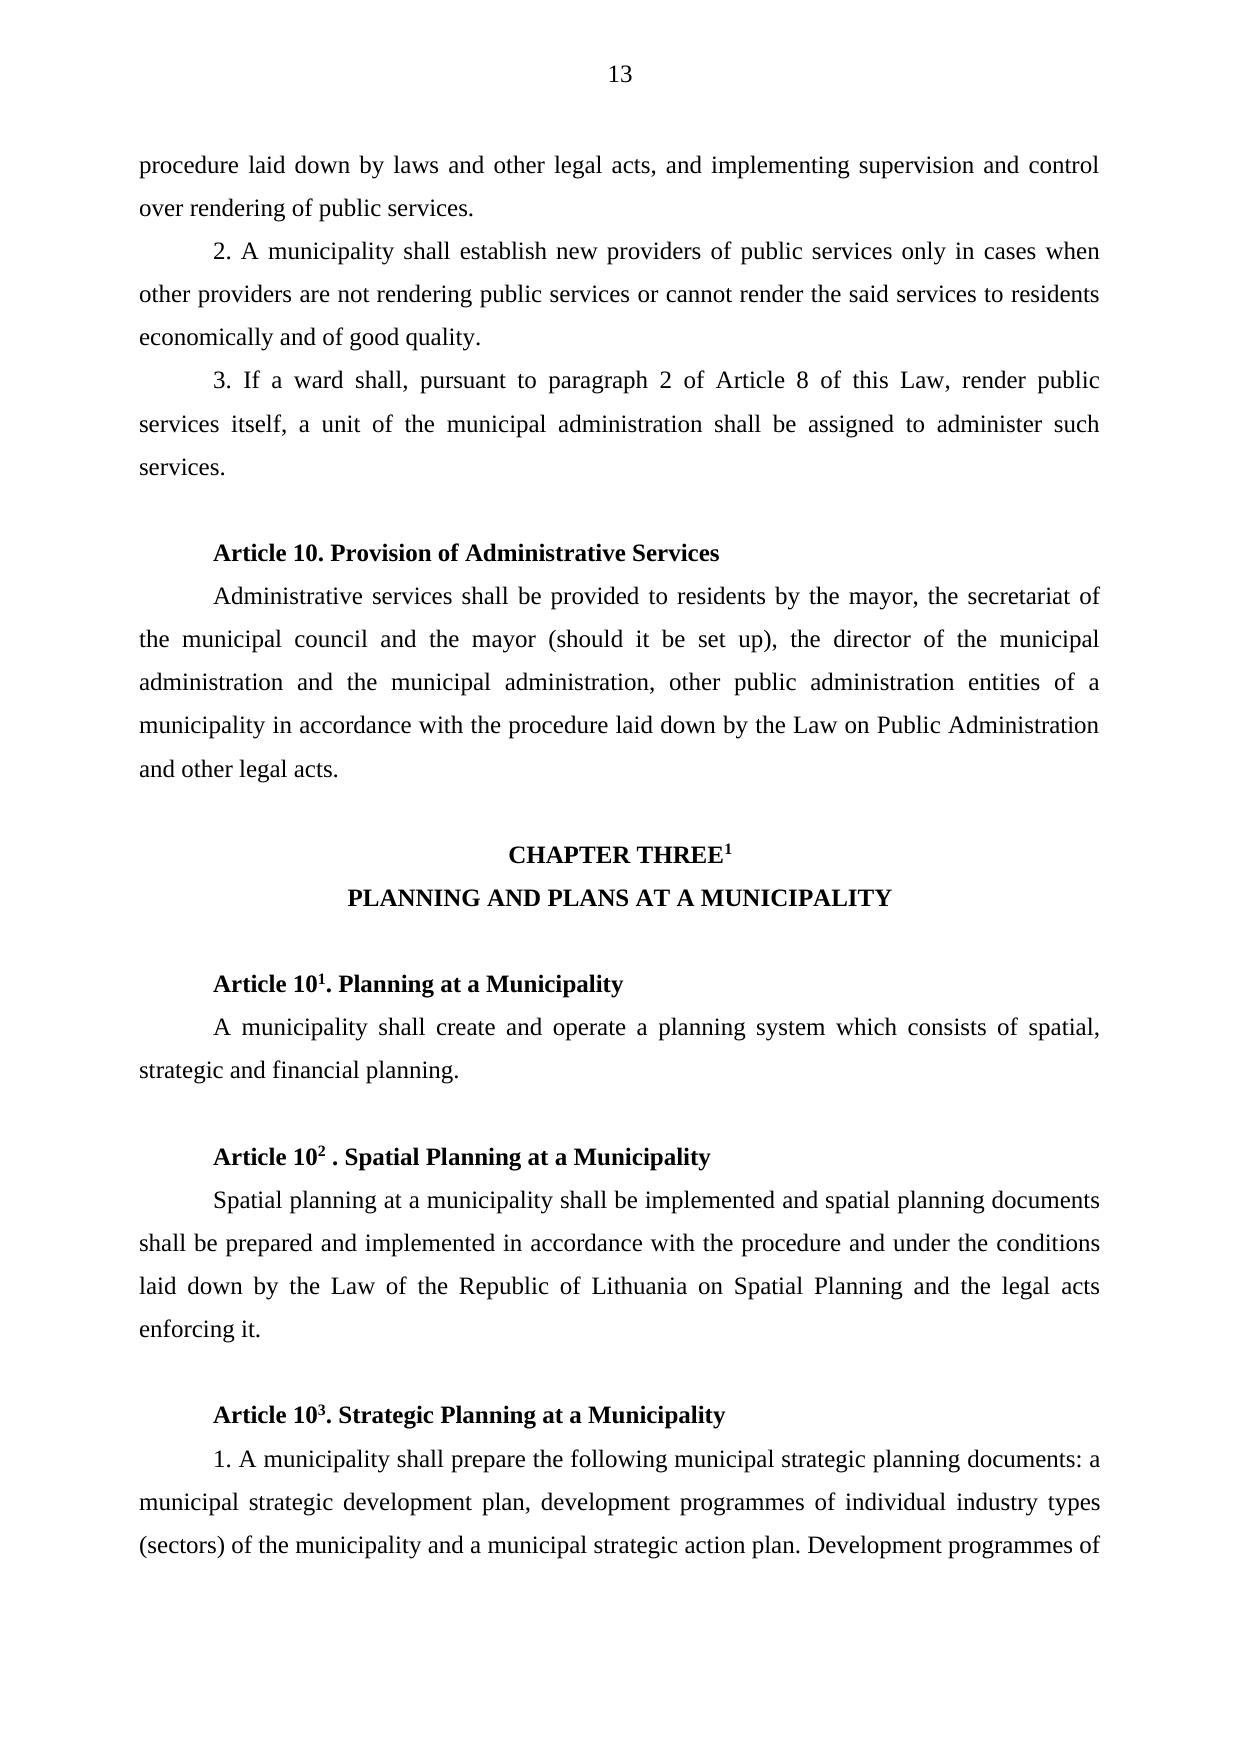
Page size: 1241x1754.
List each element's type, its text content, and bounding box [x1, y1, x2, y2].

text 1. A municipality shall prepare the following municipal strategic planning documents: a municipal strategic development plan, development programmes of individual industry types (sectors) of the municipality and a municipal strategic action plan. Development programmes of [139, 1444, 1101, 1559]
text A municipality shall create and operate a planning system which consists of spatial, strategic and financial planning. [139, 1012, 1101, 1084]
text Article 103. Strategic Planning at a Municipality [139, 1401, 1101, 1429]
text Article 101. Planning at a Municipality [139, 969, 1101, 998]
text Article 10. Provision of Administrative Services [139, 538, 1101, 567]
text PLANNING AND PLANS AT A MUNICIPALITY [139, 883, 1101, 912]
text 3. If a ward shall, pursuant to paragraph 2 of Article 8 of this Law, render public services itself, a unit of the municipal administration shall be assigned to administer such services. [139, 366, 1101, 481]
text procedure laid down by laws and other legal acts, and implementing supervision and control over rendering of public services. [139, 150, 1101, 222]
text Spatial planning at a municipality shall be implemented and spatial planning documents shall be prepared and implemented in accordance with the procedure and under the conditions laid down by the Law of the Republic of Lithuania on Spatial Planning and the legal acts enforcing it. [139, 1185, 1101, 1343]
text Article 102 . Spatial Planning at a Municipality [139, 1142, 1101, 1171]
text 2. A municipality shall establish new providers of public services only in cases when other providers are not rendering public services or cannot render the said services to residents economically and of good quality. [139, 236, 1101, 351]
text Administrative services shall be provided to residents by the mayor, the secretariat of the municipal council and the mayor (should it be set up), the director of the municipal administration and the municipal administration, other public administration entities of a municipality in accordance with the procedure laid down by the Law on Public Administration and other legal acts. [139, 581, 1101, 782]
text CHAPTER THREE1 [139, 840, 1101, 869]
